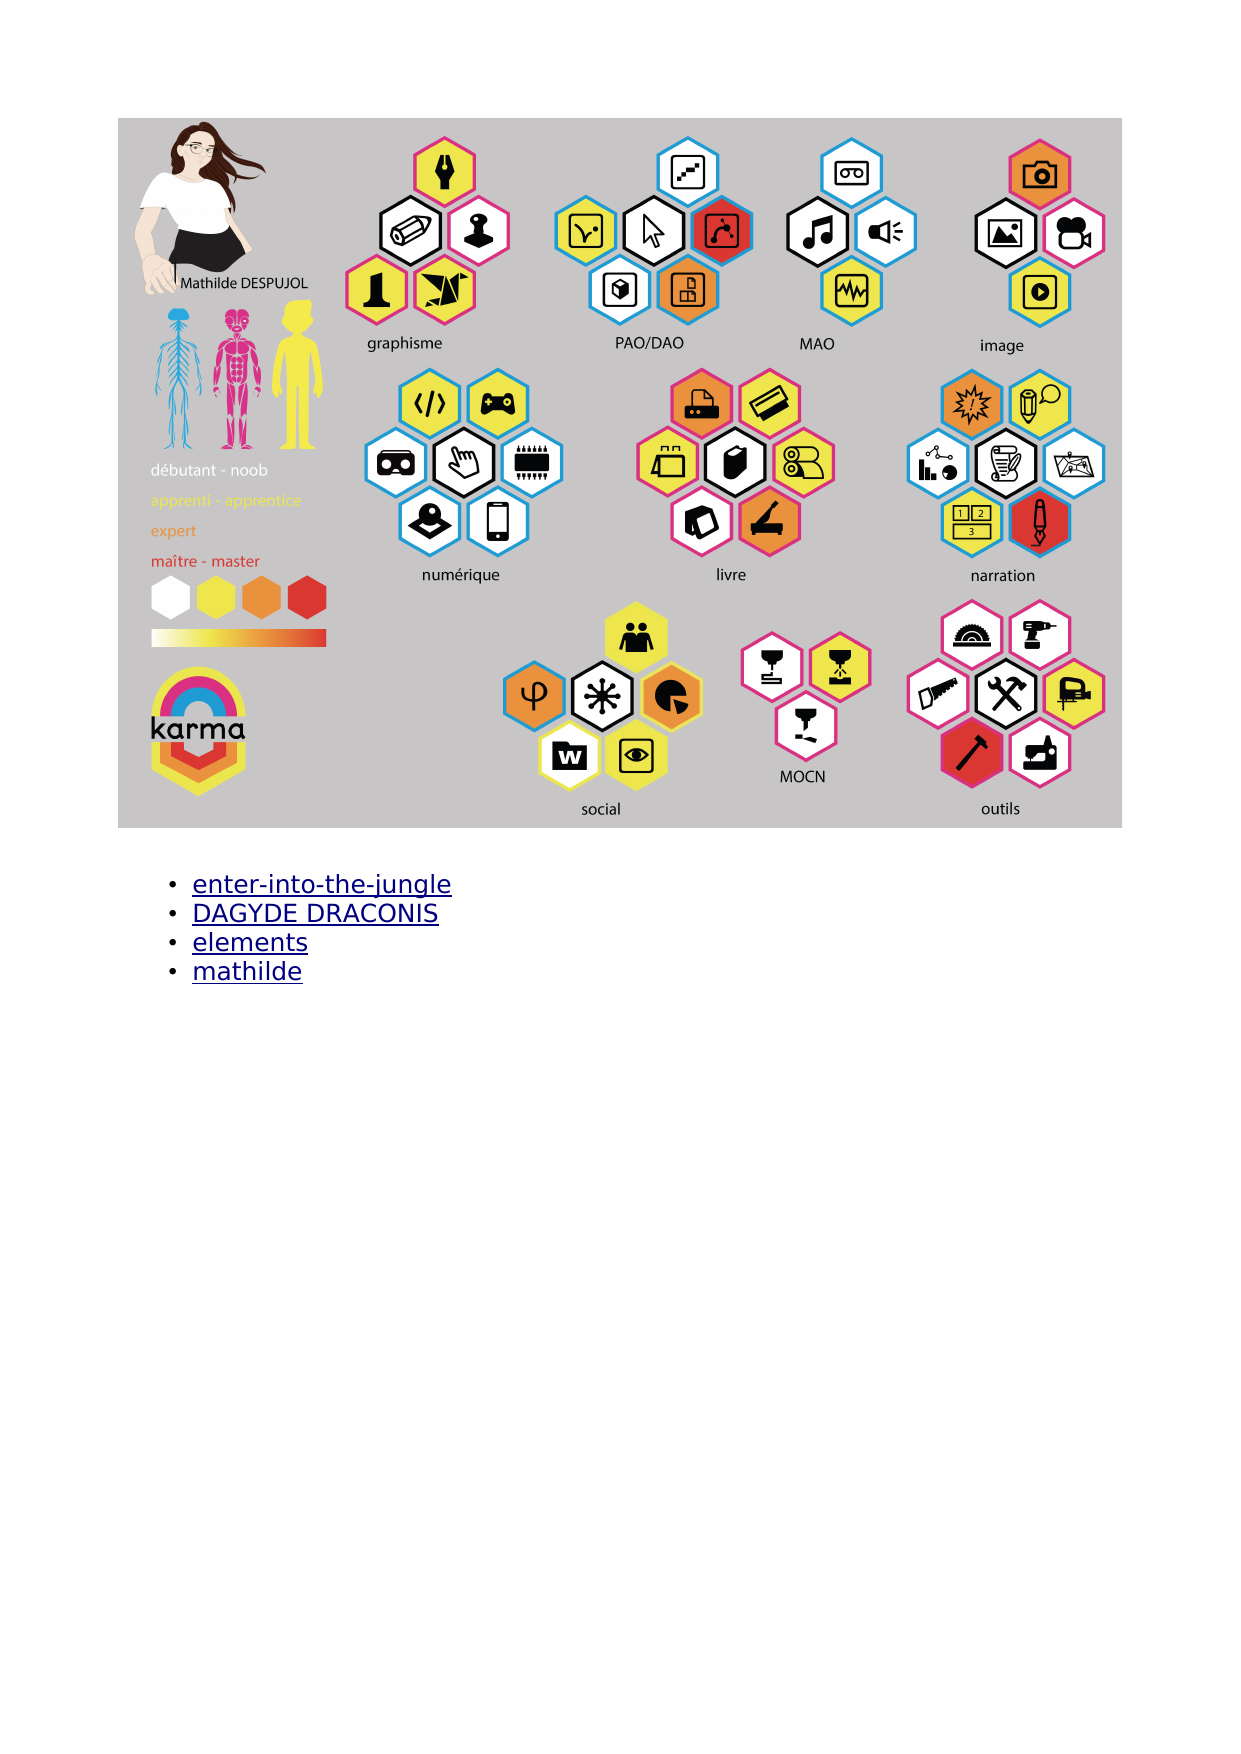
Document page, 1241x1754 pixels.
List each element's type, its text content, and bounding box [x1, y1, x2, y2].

picture [118, 118, 1123, 828]
list DAGYDE DRACONIS [177, 899, 1122, 928]
list elements [177, 928, 1122, 957]
list mathilde [177, 957, 1122, 987]
list enter-into-the-jungle [177, 870, 1122, 899]
